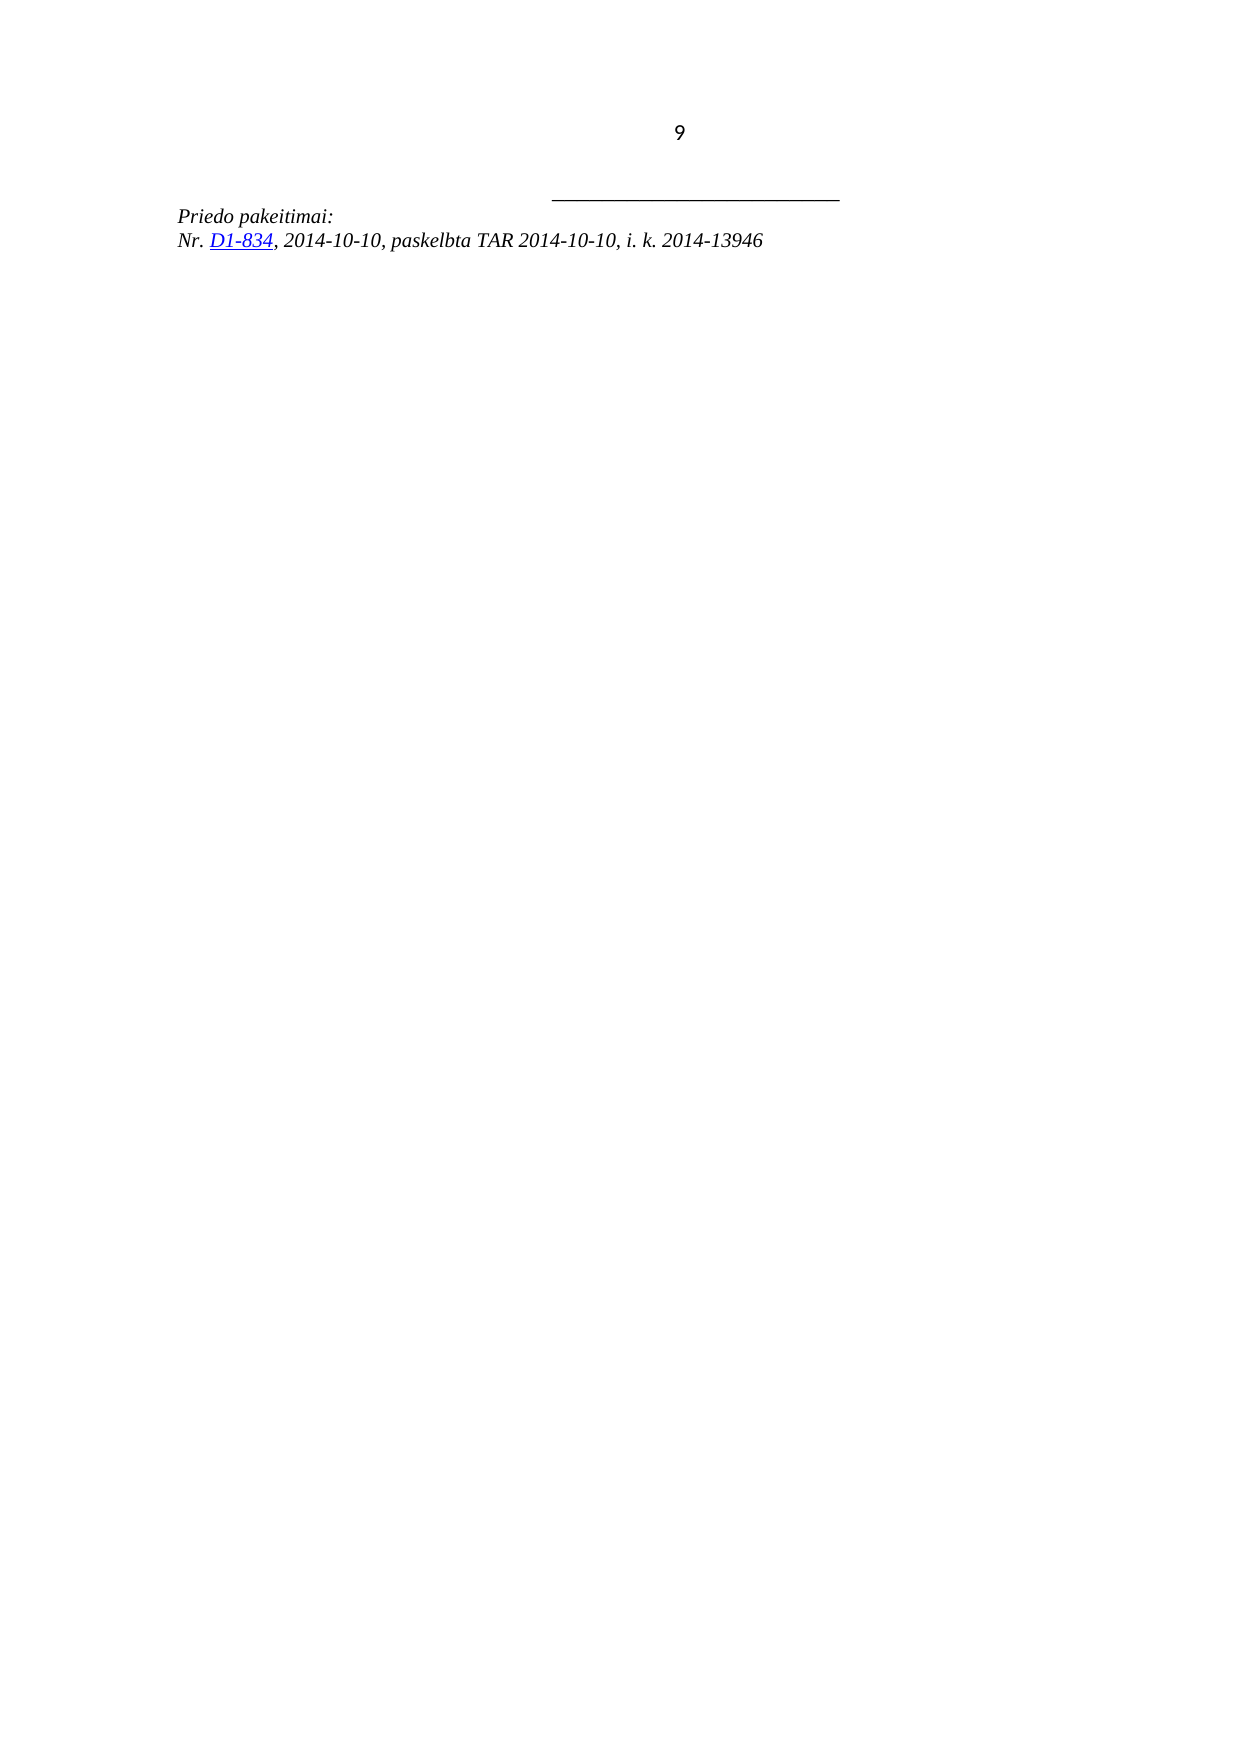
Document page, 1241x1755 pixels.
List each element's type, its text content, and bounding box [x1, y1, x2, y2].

text Priedo pakeitimai: [177, 204, 1181, 228]
text _______________________ [177, 175, 1181, 204]
text Nr. D1-834, 2014-10-10, paskelbta TAR 2014-10-10, i. k. 2014-13946 [177, 228, 1181, 252]
